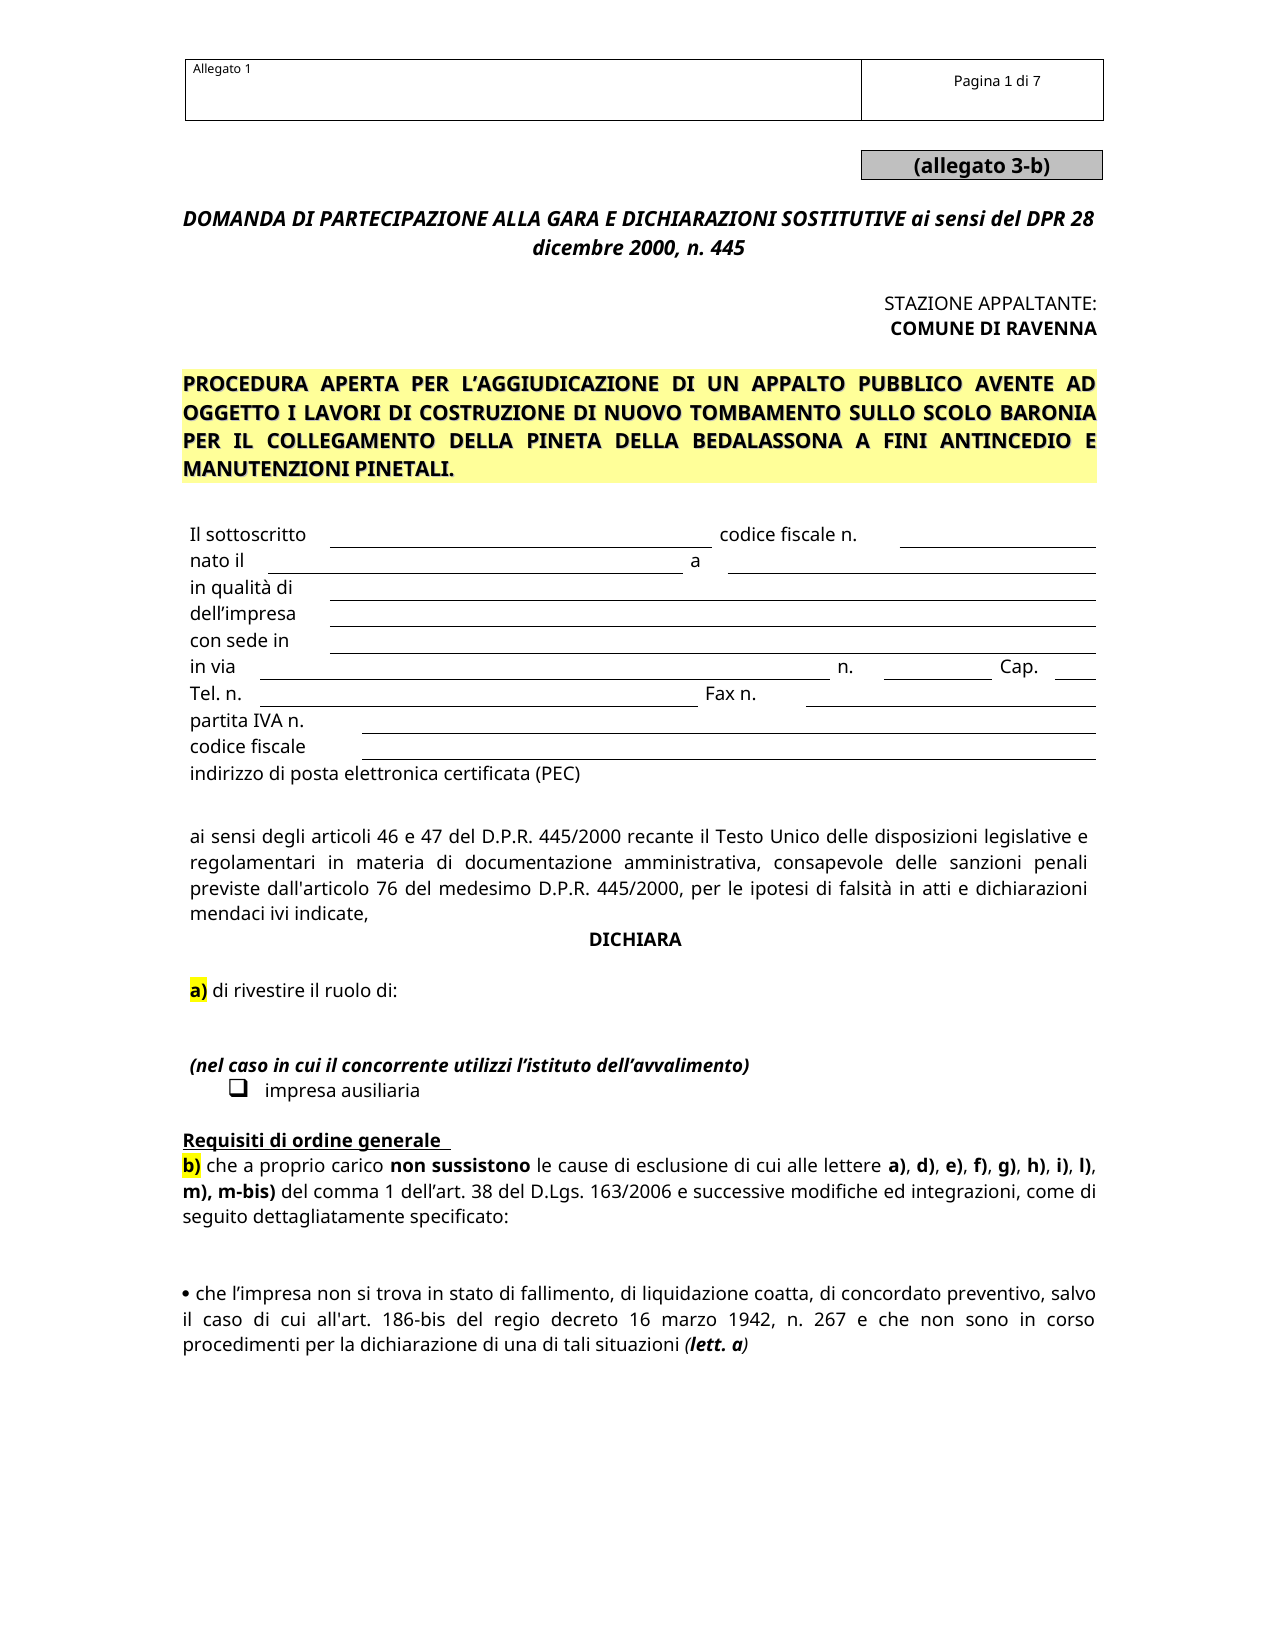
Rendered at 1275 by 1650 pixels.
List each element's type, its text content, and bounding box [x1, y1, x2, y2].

table_cell Tel. n. [182, 679, 260, 706]
table_cell Fax n. [698, 680, 806, 706]
table_cell [884, 654, 992, 679]
table_cell [1055, 654, 1096, 679]
table_cell codice fiscale [182, 733, 362, 759]
table_header (allegato 3-b) [862, 151, 1102, 179]
list che l’impresa non si trova in stato di fallimento, di liquidazione coatta, di concordato preventivo, salvo il caso di cui all'art. 186-bis del regio decreto 16 marzo 1942, n. 267 e che non sono in corso procedimenti per la dichiarazione di una di tali situazioni (lett. a) [182, 1280, 1097, 1357]
table_header [1096, 1052, 1113, 1103]
table_cell [268, 547, 683, 573]
table_header [900, 521, 1096, 547]
table_cell [362, 706, 1096, 732]
table_cell DICHIARA a) di rivestire il ruolo di: [182, 926, 1096, 1028]
table_cell dell’impresa [182, 600, 330, 626]
table_cell [260, 653, 830, 679]
table_cell in via [182, 653, 260, 679]
table_cell [330, 573, 1096, 600]
table_cell [260, 680, 697, 706]
table_cell n. [830, 654, 884, 679]
table_cell con sede in [182, 626, 330, 653]
table_cell partita IVA n. [182, 706, 362, 732]
table_cell ai sensi degli articoli 46 e 47 del D.P.R. 445/2000 recante il Testo Unico delle disposizioni legislative e regolamentari in materia di documentazione amministrativa, consapevole delle sanzioni penali previste dall'articolo 76 del medesimo D.P.R. 445/2000, per le ipotesi di falsità in atti e dichiarazioni mendaci ivi indicate, [182, 786, 1096, 926]
table_cell Cap. [992, 654, 1055, 679]
table_cell in qualità di [182, 573, 330, 600]
table_header Il sottoscritto [182, 521, 330, 547]
text PROCEDURA APERTA PER L’AGGIUDICAZIONE DI UN APPALTO PUBBLICO AVENTE AD OGGETTO I LAVORI DI COSTRUZIONE DI NUOVO TOMBAMENTO SULLO SCOLO BARONIA PER IL COLLEGAMENTO DELLA PINETA DELLA BEDALASSONA A FINI ANTINCEDIO E MANUTENZIONI PINETALI. [182, 369, 1097, 483]
text STAZIONE APPALTANTE: [182, 290, 1097, 315]
text b) che a proprio carico non sussistono le cause di esclusione di cui alle lettere a), d), e), f), g), h), i), l), m), m-bis) del comma 1 dell’art. 38 del D.Lgs. 163/2006 e successive modifiche ed integrazioni, come di seguito dettagliatamente specificato: [182, 1153, 1097, 1229]
table_cell [330, 627, 1096, 653]
table_cell nato il [182, 547, 268, 573]
table_cell [728, 547, 1096, 573]
text DOMANDA DI PARTECIPAZIONE ALLA GARA E DICHIARAZIONI SOSTITUTIVE ai sensi del DPR 28 dicembre 2000, n. 445 [182, 204, 1097, 261]
table_header [330, 521, 712, 547]
table_header codice fiscale n. [712, 521, 899, 547]
table_cell [806, 679, 1096, 706]
table_header (nel caso in cui il concorrente utilizzi l’istituto dell’avvalimento) impresa ausiliaria [182, 1052, 1096, 1103]
table_cell indirizzo di posta elettronica certificata (PEC) [182, 759, 1096, 786]
table_cell a [683, 547, 728, 573]
text COMUNE DI RAVENNA [698, 315, 1097, 341]
table_cell [362, 734, 1096, 759]
text Requisiti di ordine generale [182, 1127, 1097, 1153]
table_cell [330, 601, 1096, 626]
